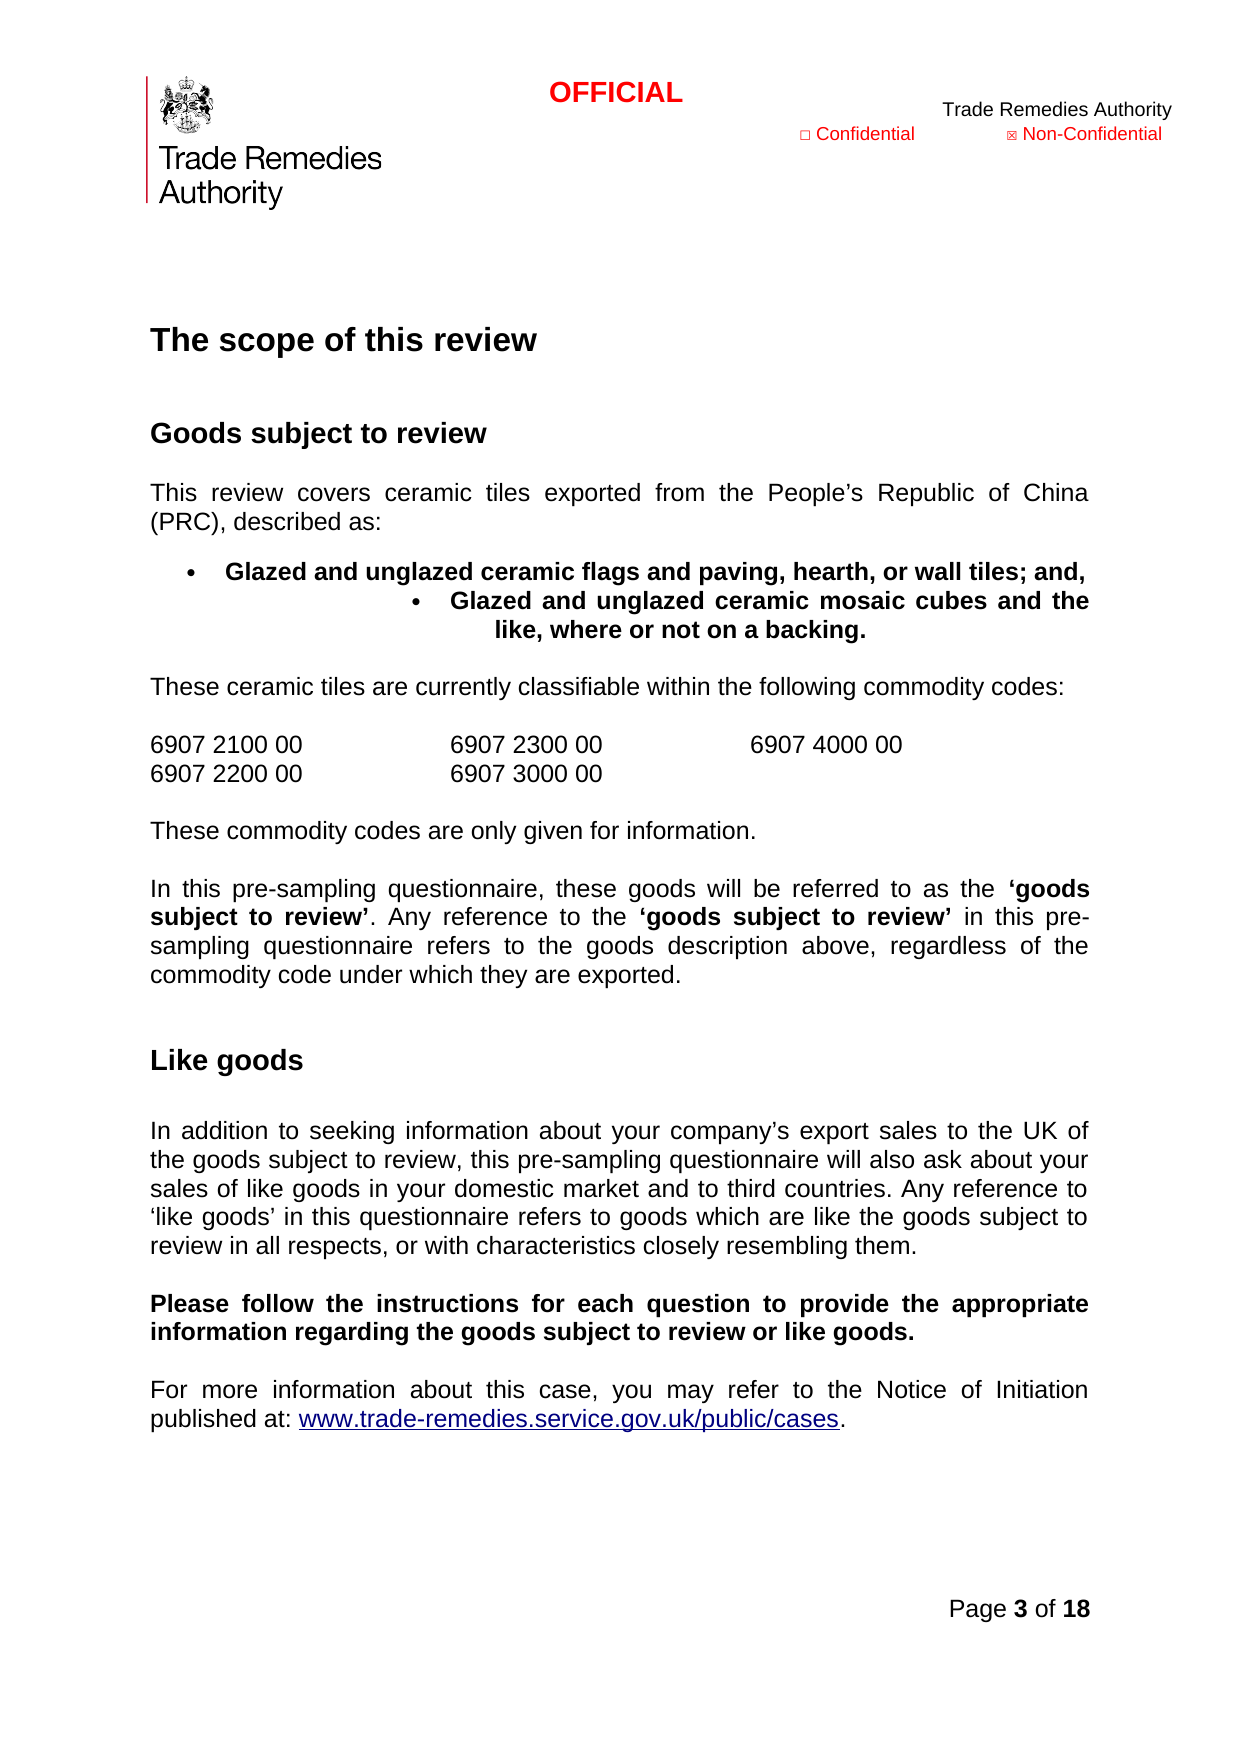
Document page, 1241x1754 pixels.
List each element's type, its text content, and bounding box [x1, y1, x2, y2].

text This review covers ceramic tiles exported from the People’s Republic of China (PRC), described as: [150, 478, 1090, 536]
text 6907 2100 00 6907 2300 00 6907 4000 00 [150, 730, 1090, 758]
text 6907 2200 00 6907 3000 00 [150, 758, 1090, 787]
text These ceramic tiles are currently classifiable within the following commodity codes: [150, 672, 1090, 701]
list Glazed and unglazed ceramic mosaic cubes and the like, where or not on a backing. [412, 586, 1090, 643]
text In this pre-sampling questionnaire, these goods will be referred to as the ‘goods subject to review’. Any reference to the ‘goods subject to review’ in this pre-sampling questionnaire refers to the goods description above, regardless of the commodity code under which they are exported. [150, 873, 1090, 988]
text For more information about this case, you may refer to the Notice of Initiation published at: www.trade-remedies.service.gov.uk/public/cases. [150, 1375, 1090, 1432]
text Please follow the instructions for each question to provide the appropriate information regarding the goods subject to review or like goods. [150, 1288, 1090, 1346]
text These commodity codes are only given for information. [150, 816, 1090, 845]
text Goods subject to review [150, 416, 1090, 449]
list Glazed and unglazed ceramic flags and paving, hearth, or wall tiles; and, [187, 557, 1090, 586]
text The scope of this review [150, 320, 1090, 358]
text Like goods [150, 1043, 1090, 1076]
text In addition to seeking information about your company’s export sales to the UK of the goods subject to review, this pre-sampling questionnaire will also ask about your sales of like goods in your domestic market and to third countries. Any reference to ‘like goods’ in this questionnaire refers to goods which are like the goods subject to review in all respects, or with characteristics closely resembling them. [150, 1116, 1090, 1260]
